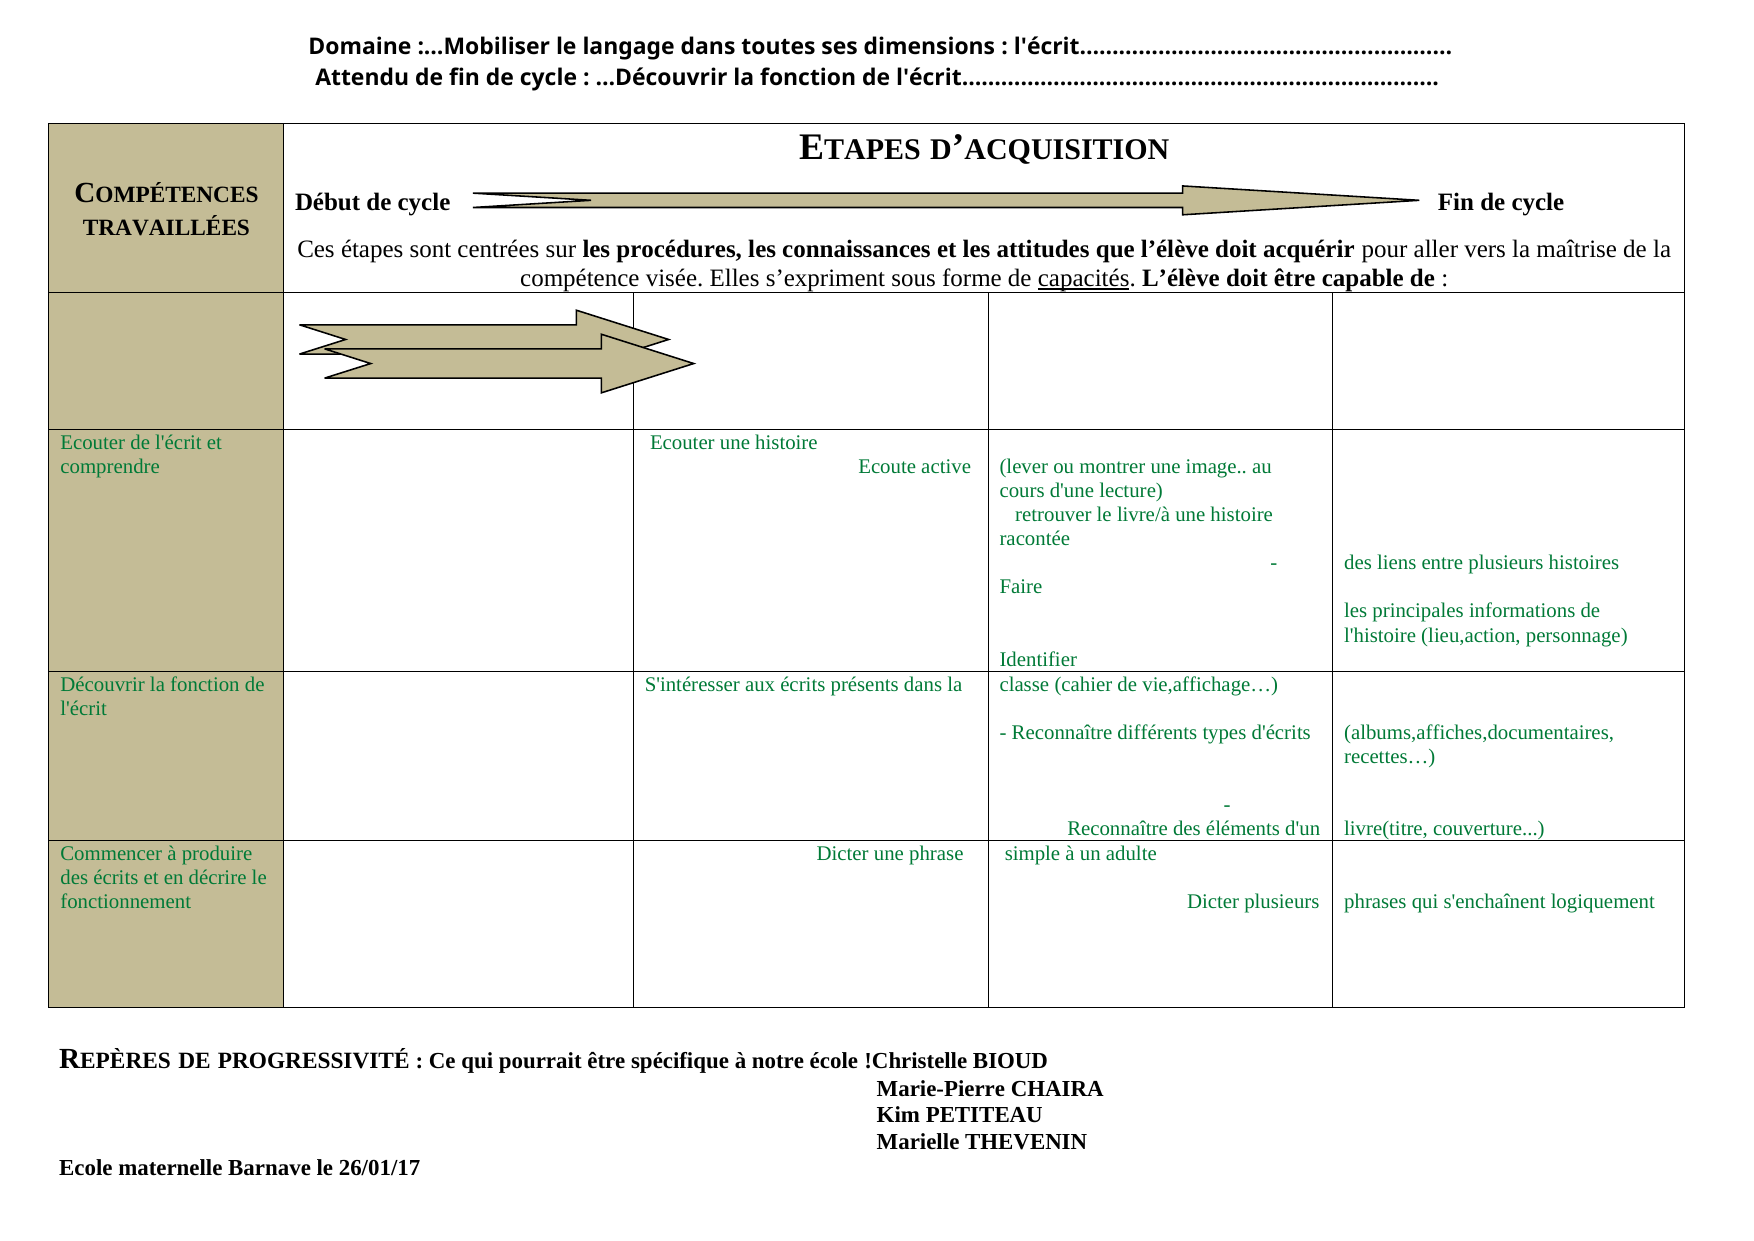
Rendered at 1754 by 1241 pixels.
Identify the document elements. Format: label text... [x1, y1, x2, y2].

table_cell [634, 293, 988, 429]
text Ecole maternelle Barnave le 26/01/17 [59, 1154, 1606, 1181]
table_cell [49, 293, 283, 429]
table_cell classe (cahier de vie,affichage…) - Reconnaître différents types d'écrits - Reconnaître des éléments d'un [989, 672, 1332, 840]
table_cell [284, 293, 633, 429]
text Attendu de fin de cycle : …Découvrir la fonction de l'écrit………………………………………………………………. [148, 61, 1606, 92]
table_cell phrases qui s'enchaînent logiquement [1333, 841, 1684, 1007]
table_cell [284, 430, 633, 671]
text Marie-Pierre CHAIRA [59, 1075, 1606, 1102]
text Domaine :…Mobiliser le langage dans toutes ses dimensions : l'écrit………………………………………………… [148, 29, 1606, 61]
table_cell Commencer à produire des écrits et en décrire le fonctionnement [49, 841, 283, 1007]
text Kim PETITEAU [59, 1102, 1606, 1128]
table_header Compétences travaillées [49, 124, 283, 292]
table_cell simple à un adulte Dicter plusieurs [989, 841, 1332, 1007]
table_cell [284, 841, 633, 1007]
table_cell Ecouter de l'écrit et comprendre [49, 430, 283, 671]
text Marielle THEVENIN [59, 1128, 1606, 1154]
table_cell [989, 293, 1332, 429]
table_header Etapes d’acquisition Début de cycle Fin de cycle Ces étapes sont centrées sur les procédures, les connaissances et les attitudes que l’élève doit acquérir pour aller vers la maîtrise de la compétence visée. Elles s’expriment sous forme de capacités. L’élève doit être capable de : [284, 124, 1684, 292]
table_cell Dicter une phrase [634, 841, 988, 1007]
table_cell Ecouter une histoire Ecoute active [634, 430, 988, 671]
table_cell (albums,affiches,documentaires, recettes…) livre(titre, couverture...) [1333, 672, 1684, 840]
table_cell des liens entre plusieurs histoires les principales informations de l'histoire (lieu,action, personnage) [1333, 430, 1684, 671]
table_cell [1333, 293, 1684, 429]
text Repères de progressivité : Ce qui pourrait être spécifique à notre école !Christelle BIOUD [59, 1042, 1606, 1075]
table_cell S'intéresser aux écrits présents dans la [634, 672, 988, 840]
table_cell [284, 672, 633, 840]
table_cell Découvrir la fonction de l'écrit [49, 672, 283, 840]
table_cell (lever ou montrer une image.. au cours d'une lecture) retrouver le livre/à une histoire racontée - Faire Identifier [989, 430, 1332, 671]
